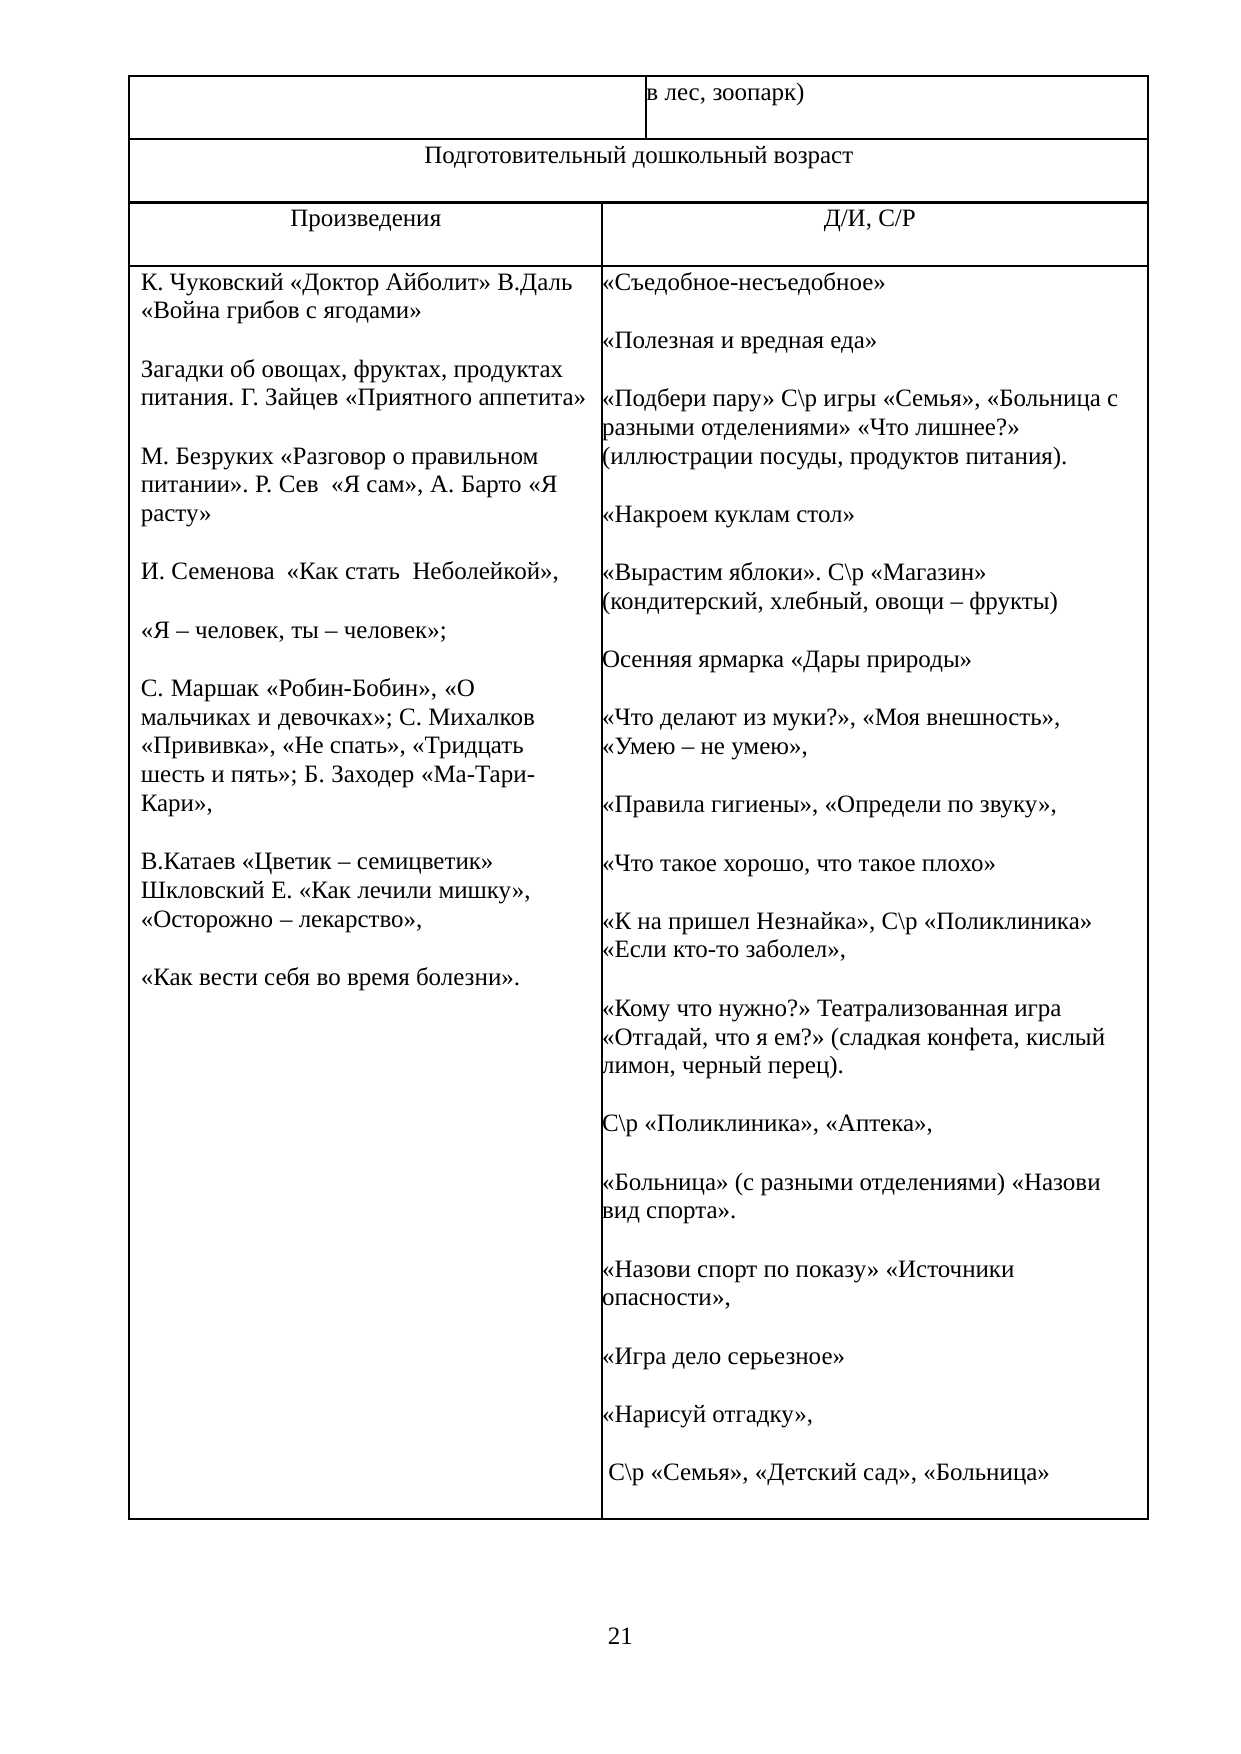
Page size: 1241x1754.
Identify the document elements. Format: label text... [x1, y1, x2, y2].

table_cell Подготовительный дошкольный возраст [130, 140, 1147, 201]
table_cell К. Чуковский «Доктор Айболит» В.Даль «Война грибов с ягодами» Загадки об овощах, фруктах, продуктах питания. Г. Зайцев «Приятного аппетита» М. Безруких «Разговор о правильном питании». Р. Сев «Я сам», А. Барто «Я расту» И. Семенова «Как стать Неболейкой», «Я – человек, ты – человек»; С. Маршак «Робин-Бобин», «О мальчиках и девочках»; С. Михалков «Прививка», «Не спать», «Тридцать шесть и пять»; Б. Заходер «Ма-Тари-Кари», В.Катаев «Цветик – семицветик» Шкловский Е. «Как лечили мишку», «Осторожно – лекарство», «Как вести себя во время болезни». [130, 267, 601, 1518]
table_cell в лес, зоопарк) [647, 77, 1147, 138]
table_cell [130, 77, 645, 138]
table_cell Д/И, С/Р [603, 204, 1147, 265]
table_cell «Съедобное-несъедобное» «Полезная и вредная еда» «Подбери пару» С\р игры «Семья», «Больница с разными отделениями» «Что лишнее?» (иллюстрации посуды, продуктов питания). «Накроем куклам стол» «Вырастим яблоки». С\р «Магазин» (кондитерский, хлебный, овощи – фрукты) Осенняя ярмарка «Дары природы» «Что делают из муки?», «Моя внешность», «Умею – не умею», «Правила гигиены», «Определи по звуку», «Что такое хорошо, что такое плохо» «К на пришел Незнайка», С\р «Поликлиника» «Если кто-то заболел», «Кому что нужно?» Театрализованная игра «Отгадай, что я ем?» (сладкая конфета, кислый лимон, черный перец). С\р «Поликлиника», «Аптека», «Больница» (с разными отделениями) «Назови вид спорта». «Назови спорт по показу» «Источники опасности», «Игра дело серьезное» «Нарисуй отгадку», С\р «Семья», «Детский сад», «Больница» [603, 267, 1147, 1518]
table_cell Произведения [130, 204, 601, 265]
